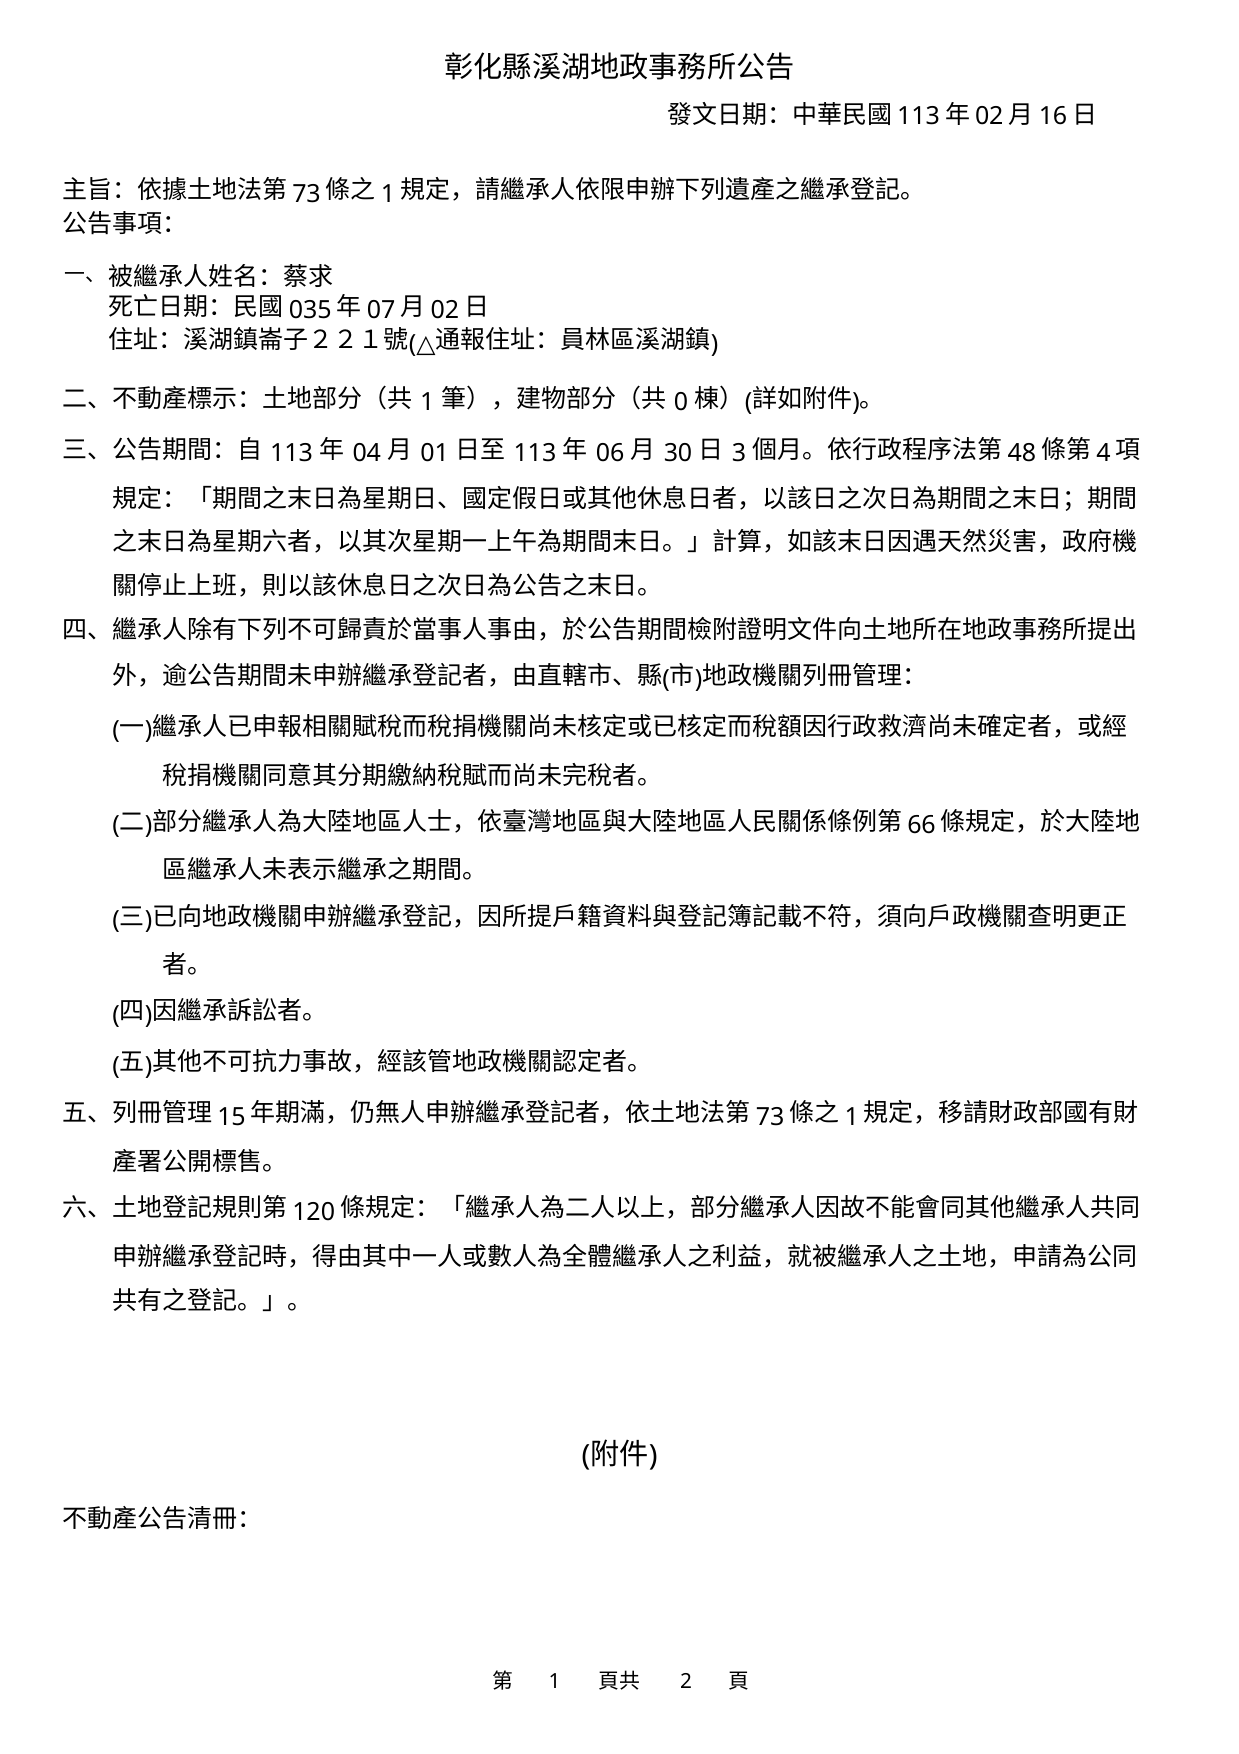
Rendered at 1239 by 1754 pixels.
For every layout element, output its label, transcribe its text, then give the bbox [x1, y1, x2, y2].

table_cell 彰化縣溪湖地政事務所公告 [62, 41, 1177, 94]
table_cell [0, 135, 62, 176]
table_cell 不動產公告清冊： [62, 1485, 1177, 1557]
table_cell 被繼承人姓名：蔡求 死亡日期：民國035年07月02日 住址：溪湖鎮崙子２２１號(△通報住址：員林區溪湖鎮) [109, 263, 1177, 384]
table_cell [0, 176, 62, 246]
table_cell [483, 1557, 523, 1661]
table_cell [109, 1661, 482, 1701]
table_cell [0, 246, 62, 262]
table_cell [523, 135, 585, 176]
table_cell [62, 314, 109, 384]
table_header [0, 0, 62, 41]
table_cell [1177, 246, 1239, 262]
table_cell [585, 1557, 653, 1661]
table_cell [1177, 314, 1239, 384]
table_cell [1177, 176, 1239, 246]
table_cell [667, 1383, 718, 1423]
table_cell [0, 95, 62, 135]
table_header [523, 0, 585, 41]
table_cell [0, 1424, 62, 1485]
table_cell [0, 263, 62, 313]
table_cell [0, 384, 62, 1383]
table_cell [62, 135, 109, 176]
table_cell [667, 1557, 718, 1661]
table_cell [523, 95, 585, 135]
table_cell [62, 95, 109, 135]
table_cell [1177, 95, 1239, 135]
table_cell [62, 1661, 109, 1701]
table_cell [718, 1383, 759, 1423]
table_cell [1177, 1383, 1239, 1423]
table_cell [718, 135, 759, 176]
table_cell 1 [523, 1661, 585, 1701]
table_cell [0, 1661, 62, 1701]
table_cell 一、 [62, 263, 109, 313]
table_cell [585, 135, 653, 176]
table_cell [1177, 41, 1239, 94]
table_cell [759, 135, 1177, 176]
table_cell [1177, 1485, 1239, 1557]
table_header [667, 0, 718, 41]
table_cell [483, 95, 523, 135]
table_header [585, 0, 653, 41]
table_cell [759, 1383, 1177, 1423]
table_cell [109, 95, 482, 135]
table_header [62, 0, 109, 41]
table_cell [653, 135, 667, 176]
table_header [718, 0, 759, 41]
table_header [483, 0, 523, 41]
table_cell (附件) [62, 1424, 1177, 1485]
table_cell [483, 135, 523, 176]
table_cell [1177, 135, 1239, 176]
table_cell 頁共 [585, 1661, 653, 1701]
table_cell [759, 1557, 1177, 1661]
table_header [759, 0, 1177, 41]
table_cell [109, 135, 482, 176]
table_cell [585, 1383, 653, 1423]
table_cell [1177, 1557, 1239, 1661]
table_cell 發文日期：中華民國113年02月16日 [667, 95, 1177, 135]
table_cell [0, 41, 62, 94]
table_cell 二、不動產標示：土地部分（共 1 筆），建物部分（共 0 棟）(詳如附件)。 三、公告期間：自 113 年 04 月 01 日至 113 年 06 月 30 日 3 個月。依行政程序法第48條第4項 規定：「期間之末日為星期日、國定假日或其他休息日者，以該日之次日為期間之末日；期間 之末日為星期六者，以其次星期一上午為期間末日。」計算，如該末日因遇天然災害，政府機 關停止上班，則以該休息日之次日為公告之末日。 四、繼承人除有下列不可歸責於當事人事由，於公告期間檢附證明文件向土地所在地政事務所提出 外，逾公告期間未申辦繼承登記者，由直轄市、縣(市)地政機關列冊管理： (一)繼承人已申報相關賦稅而稅捐機關尚未核定或已核定而稅額因行政救濟尚未確定者，或經 稅捐機關同意其分期繳納稅賦而尚未完稅者。 (二)部分繼承人為大陸地區人士，依臺灣地區與大陸地區人民關係條例第66條規定，於大陸地 區繼承人未表示繼承之期間。 (三)已向地政機關申辦繼承登記，因所提戶籍資料與登記簿記載不符，須向戶政機關查明更正 者。 (四)因繼承訴訟者。 (五)其他不可抗力事故，經該管地政機關認定者。 五、列冊管理15年期滿，仍無人申辦繼承登記者，依土地法第73條之1規定，移請財政部國有財 產署公開標售。 六、土地登記規則第120條規定：「繼承人為二人以上，部分繼承人因故不能會同其他繼承人共同 申辦繼承登記時，得由其中一人或數人為全體繼承人之利益，就被繼承人之土地，申請為公同 共有之登記。」。 [62, 384, 1177, 1383]
table_cell [0, 1383, 62, 1423]
table_cell [62, 1383, 109, 1423]
table_header [653, 0, 667, 41]
table_cell [0, 314, 62, 384]
table_cell [653, 1557, 667, 1661]
table_cell [667, 135, 718, 176]
table_cell [523, 1557, 585, 1661]
table_cell 主旨：依據土地法第73條之1規定，請繼承人依限申辦下列遺產之繼承登記。 公告事項： [62, 176, 1177, 262]
table_cell [1177, 1661, 1239, 1701]
table_cell [759, 1661, 1177, 1701]
table_cell [483, 1383, 523, 1423]
table_cell [62, 1557, 109, 1661]
table_cell [1177, 1424, 1239, 1485]
table_cell [523, 1383, 585, 1423]
table_cell [109, 1383, 482, 1423]
table_cell 第 [483, 1661, 523, 1701]
table_cell [1177, 263, 1239, 313]
table_cell 2 [653, 1661, 718, 1701]
table_cell [109, 1557, 482, 1661]
table_cell [653, 95, 667, 135]
table_cell [1177, 384, 1239, 1383]
table_cell [585, 95, 653, 135]
table_cell [718, 1557, 759, 1661]
table_cell 頁 [718, 1661, 759, 1701]
table_header [1177, 0, 1239, 41]
table_cell [653, 1383, 667, 1423]
table_header [109, 0, 482, 41]
table_cell [0, 1485, 62, 1557]
table_cell [0, 1557, 62, 1661]
